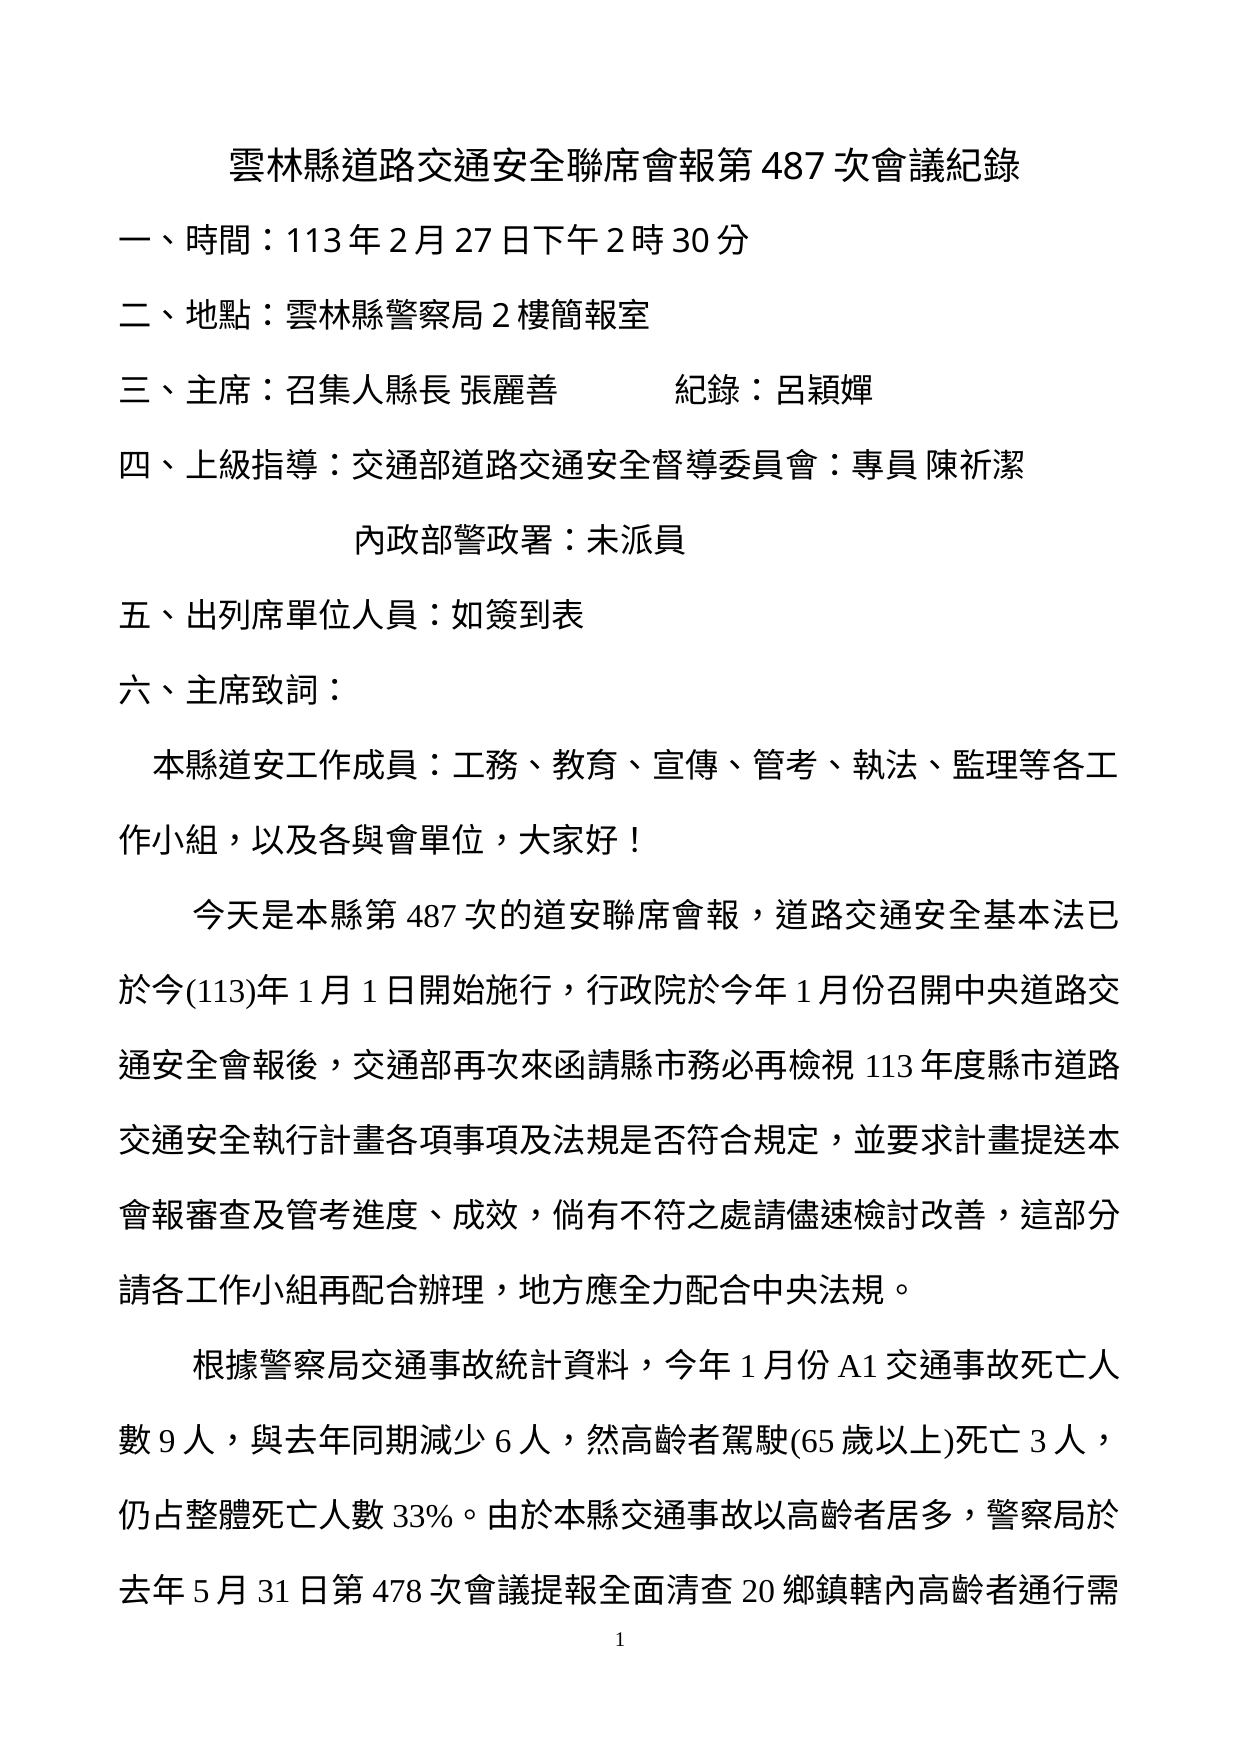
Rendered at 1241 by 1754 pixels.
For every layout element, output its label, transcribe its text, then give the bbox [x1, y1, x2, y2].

text 二、地點：雲林縣警察局2樓簡報室 [118, 275, 1121, 350]
text 一、時間：113年2月27日下午2時30分 [118, 200, 1121, 275]
text 今天是本縣第487次的道安聯席會報，道路交通安全基本法已於今(113)年1月1日開始施行，行政院於今年1月份召開中央道路交通安全會報後，交通部再次來函請縣市務必再檢視113年度縣市道路交通安全執行計畫各項事項及法規是否符合規定，並要求計畫提送本會報審查及管考進度、成效，倘有不符之處請儘速檢討改善，這部分請各工作小組再配合辦理，地方應全力配合中央法規。 [118, 875, 1121, 1325]
text 雲林縣道路交通安全聯席會報第487次會議紀錄 [118, 125, 1121, 200]
text 內政部警政署：未派員 [353, 500, 1121, 575]
text 根據警察局交通事故統計資料，今年1月份A1交通事故死亡人數9人，與去年同期減少6人，然高齡者駕駛(65歲以上)死亡3人，仍占整體死亡人數33%。由於本縣交通事故以高齡者居多，警察局於去年5月31日第478次會議提報全面清查20鄉鎮轄內高齡者通行需求，從盤整長照、關懷據點、長青學苑食堂、醫療院所等地點串聯安全、友善「行」的安全路廊，需增設標誌、標線或其他交通安全設施之處所、路段，由交通工務局配合立即改善97處，以維高齡者用路人行車安全。經過交通部在去年12月22日「各級道安會報道安精進作為聯繫第17次會議」中表彰是一項創新作為，值得其他縣市參考，這部分可以研擬如何獎勵表現好的工作夥伴，或參考其他縣市做法。 [118, 1325, 1121, 1625]
text 五、出列席單位人員：如簽到表 [118, 575, 1121, 650]
text 六、主席致詞： [118, 650, 1121, 725]
text 三、主席：召集人縣長 張麗善 紀錄：呂穎嬋 [118, 350, 1121, 425]
text 本縣道安工作成員：工務、教育、宣傳、管考、執法、監理等各工作小組，以及各與會單位，大家好！ [118, 725, 1121, 875]
text 四、上級指導：交通部道路交通安全督導委員會：專員 陳祈潔 [118, 425, 1121, 500]
